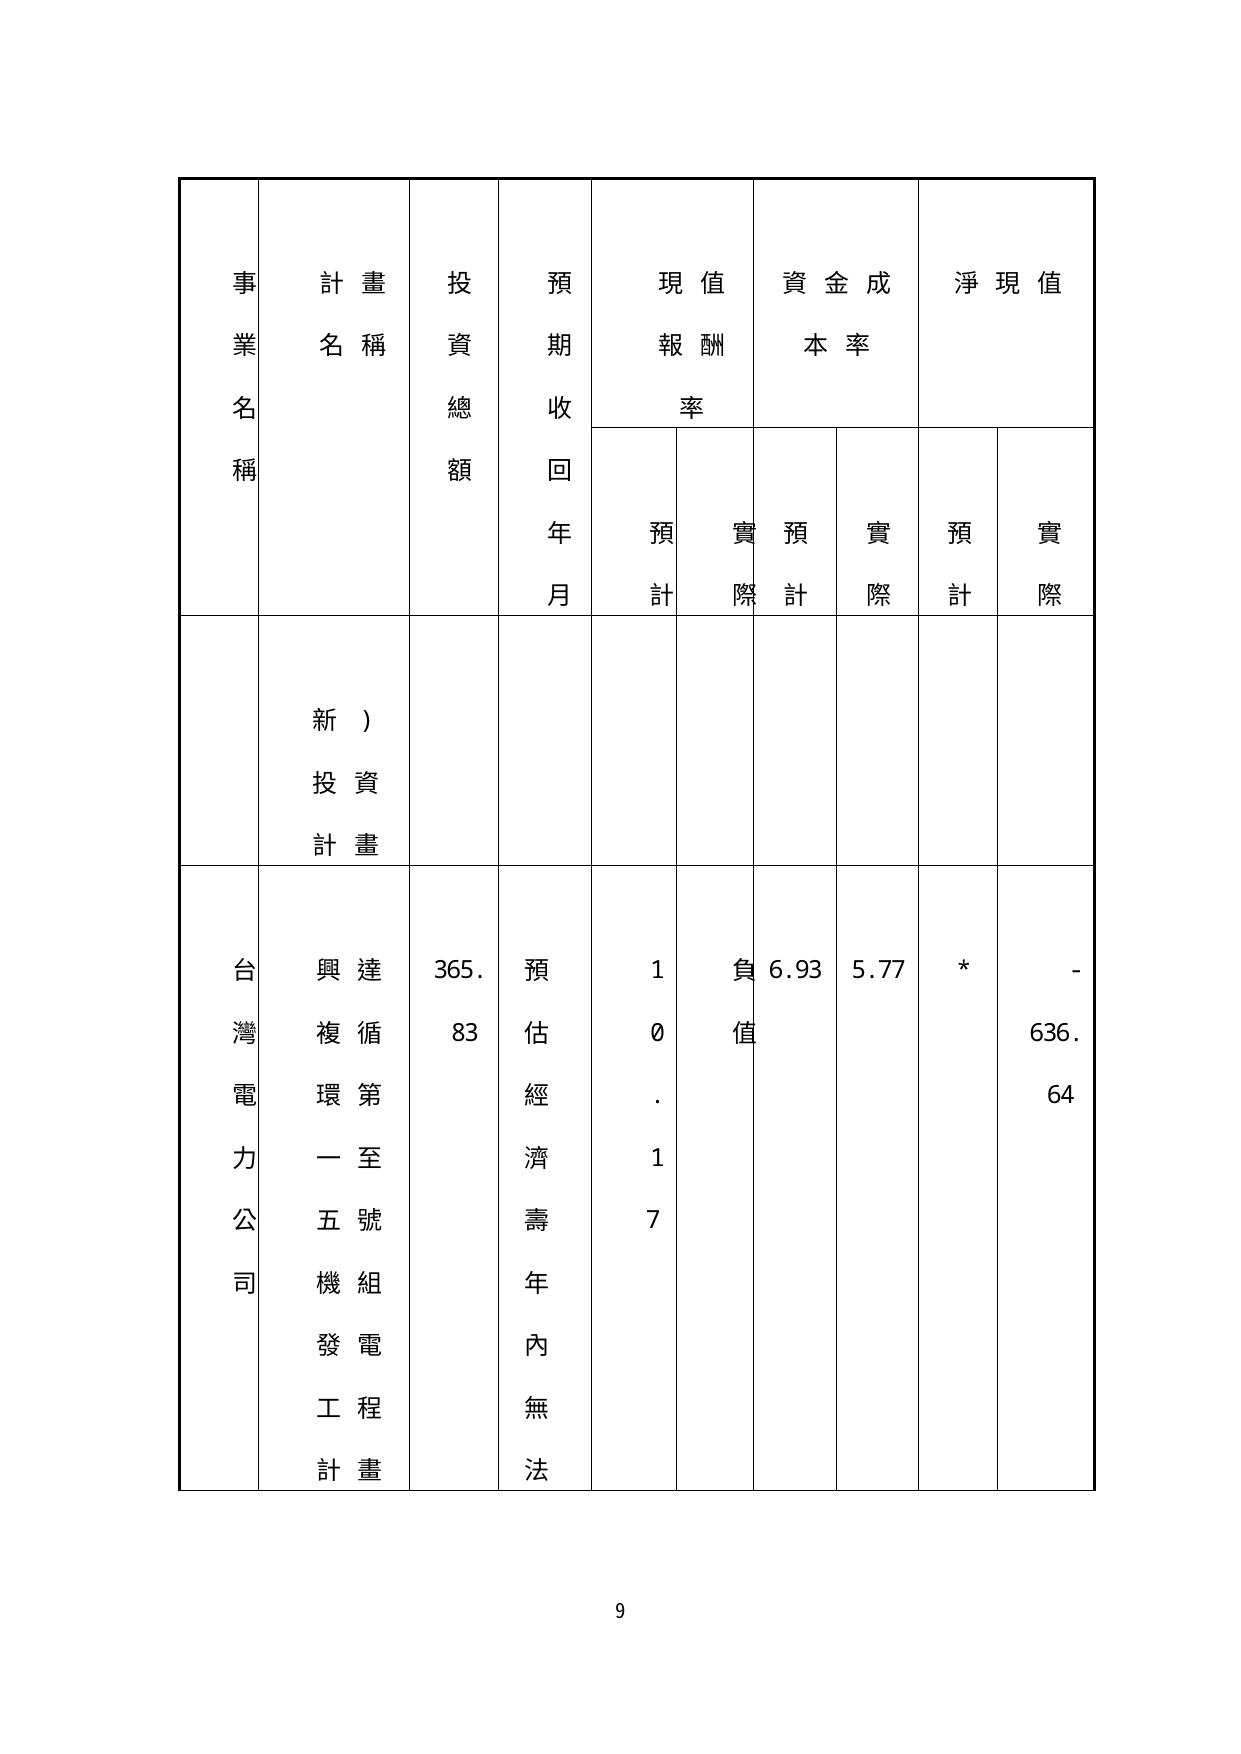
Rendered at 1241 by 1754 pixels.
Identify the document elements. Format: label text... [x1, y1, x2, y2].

table_header 現值報酬率 [592, 180, 753, 427]
table_cell [837, 616, 918, 865]
table_cell 10.17 [592, 866, 676, 1490]
table_cell 實際 [677, 428, 753, 615]
table_cell [181, 616, 258, 865]
table_cell -636.64 [998, 866, 1093, 1490]
table_cell 預計 [754, 428, 836, 615]
table_cell 預估經濟壽年內無法 [499, 866, 591, 1490]
table_cell * [919, 866, 997, 1490]
table_header 資金成本率 [754, 180, 918, 427]
table_cell [410, 616, 498, 865]
table_cell [919, 616, 997, 865]
table_header 計畫名稱 [259, 180, 409, 615]
table_cell 台灣電力公司 [181, 866, 258, 1490]
table_cell 負值 [677, 866, 753, 1490]
table_cell [998, 616, 1093, 865]
table_cell [754, 616, 836, 865]
table_cell 新)投資計畫 [259, 616, 409, 865]
table_header 投資總額 [410, 180, 498, 615]
table_cell 實際 [998, 428, 1093, 615]
table_cell 預計 [592, 428, 676, 615]
table_cell 5.77 [837, 866, 918, 1490]
table_cell 興達複循環第一至五號機組發電工程計畫 [259, 866, 409, 1490]
table_header 預期收回年月 [499, 180, 591, 615]
table_header 事業名稱 [181, 180, 258, 615]
table_cell [677, 616, 753, 865]
table_cell [592, 616, 676, 865]
table_header 淨現值 [919, 180, 1093, 427]
table_cell 預計 [919, 428, 997, 615]
table_cell 實際 [837, 428, 918, 615]
table_cell 365.83 [410, 866, 498, 1490]
table_cell [499, 616, 591, 865]
table_cell 6.93 [754, 866, 836, 1490]
